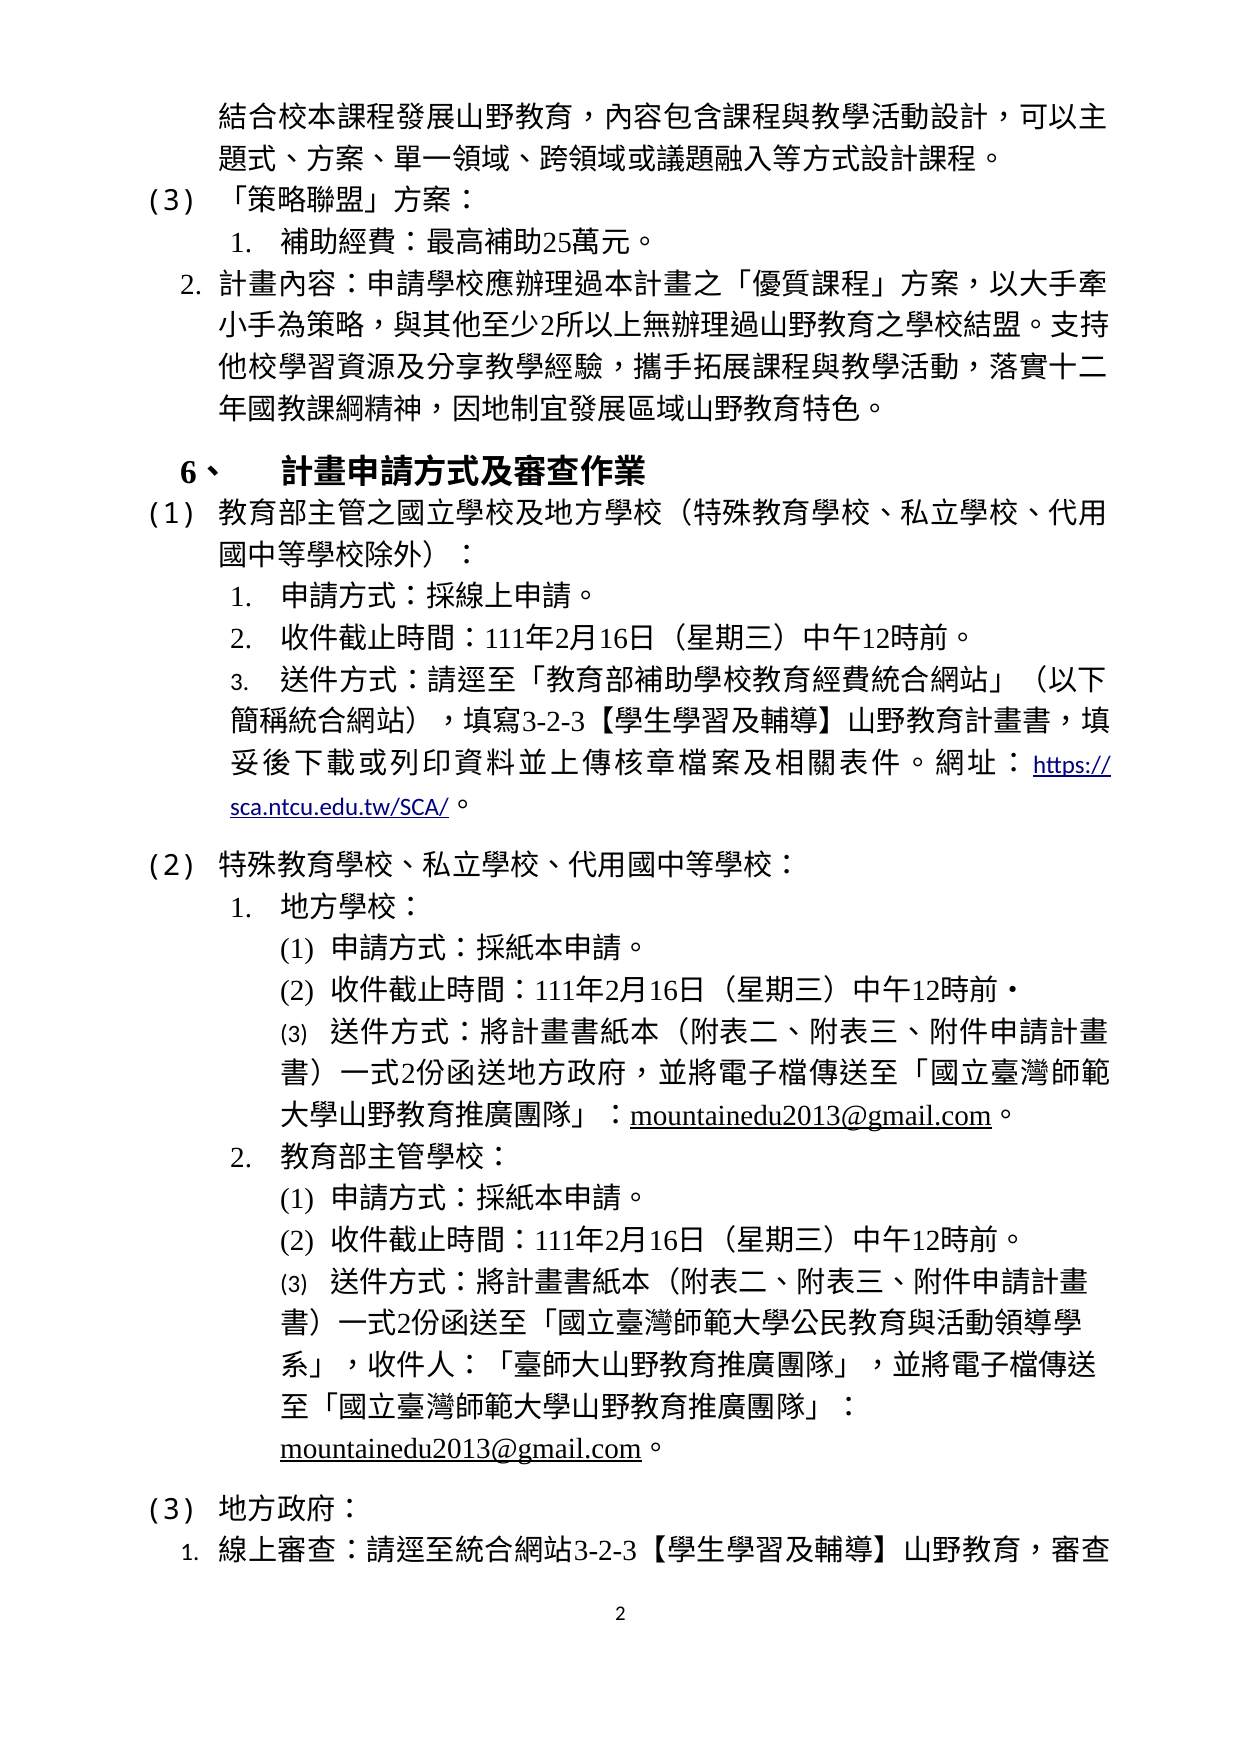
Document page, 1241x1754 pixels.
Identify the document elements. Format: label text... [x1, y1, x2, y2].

list 送件方式：請逕至「教育部補助學校教育經費統合網站」（以下簡稱統合網站），填寫3-2-3【學生學習及輔導】山野教育計畫書，填妥後下載或列印資料並上傳核章檔案及相關表件。網址：https://sca.ntcu.edu.tw/SCA/。 [230, 657, 1110, 823]
list 申請方式：採紙本申請。 [280, 925, 1110, 967]
list 教育部主管學校： [230, 1134, 1110, 1175]
list 收件截止時間：111年2月16日（星期三）中午12時前。 [230, 615, 1110, 657]
list 線上審查：請逕至統合網站3-2-3【學生學習及輔導】山野教育，審查 [180, 1527, 1110, 1569]
list 結合校本課程發展山野教育，內容包含課程與教學活動設計，可以主題式、方案、單一領域、跨領域或議題融入等方式設計課程。 [180, 94, 1110, 177]
list 地方政府： [145, 1486, 1110, 1527]
list 申請方式：採線上申請。 [230, 573, 1110, 615]
list 特殊教育學校、私立學校、代用國中等學校： [145, 842, 1110, 884]
list 送件方式：將計畫書紙本（附表二、附表三、附件申請計畫書）一式2份函送至「國立臺灣師範大學公民教育與活動領導學系」，收件人：「臺師大山野教育推廣團隊」，並將電子檔傳送至「國立臺灣師範大學山野教育推廣團隊」：mountainedu2013@gmail.com。 [280, 1259, 1110, 1467]
list 送件方式：將計畫書紙本（附表二、附表三、附件申請計畫書）一式2份函送地方政府，並將電子檔傳送至「國立臺灣師範大學山野教育推廣團隊」：mountainedu2013@gmail.com。 [280, 1009, 1110, 1134]
list 地方學校： [230, 884, 1110, 925]
list 收件截止時間：111年2月16日（星期三）中午12時前。 [280, 1217, 1110, 1259]
list 教育部主管之國立學校及地方學校（特殊教育學校、私立學校、代用國中等學校除外）： [145, 490, 1110, 573]
list 收件截止時間：111年2月16日（星期三）中午12時前‧ [280, 967, 1110, 1009]
list 計畫內容：申請學校應辦理過本計畫之「優質課程」方案，以大手牽小手為策略，與其他至少2所以上無辦理過山野教育之學校結盟。支持他校學習資源及分享教學經驗，攜手拓展課程與教學活動，落實十二年國教課綱精神，因地制宜發展區域山野教育特色。 [180, 261, 1110, 427]
list 計畫申請方式及審查作業 [180, 427, 1110, 490]
list 「策略聯盟」方案： [145, 177, 1110, 219]
list 補助經費：最高補助25萬元。 [230, 219, 1110, 261]
list 申請方式：採紙本申請。 [280, 1175, 1110, 1217]
